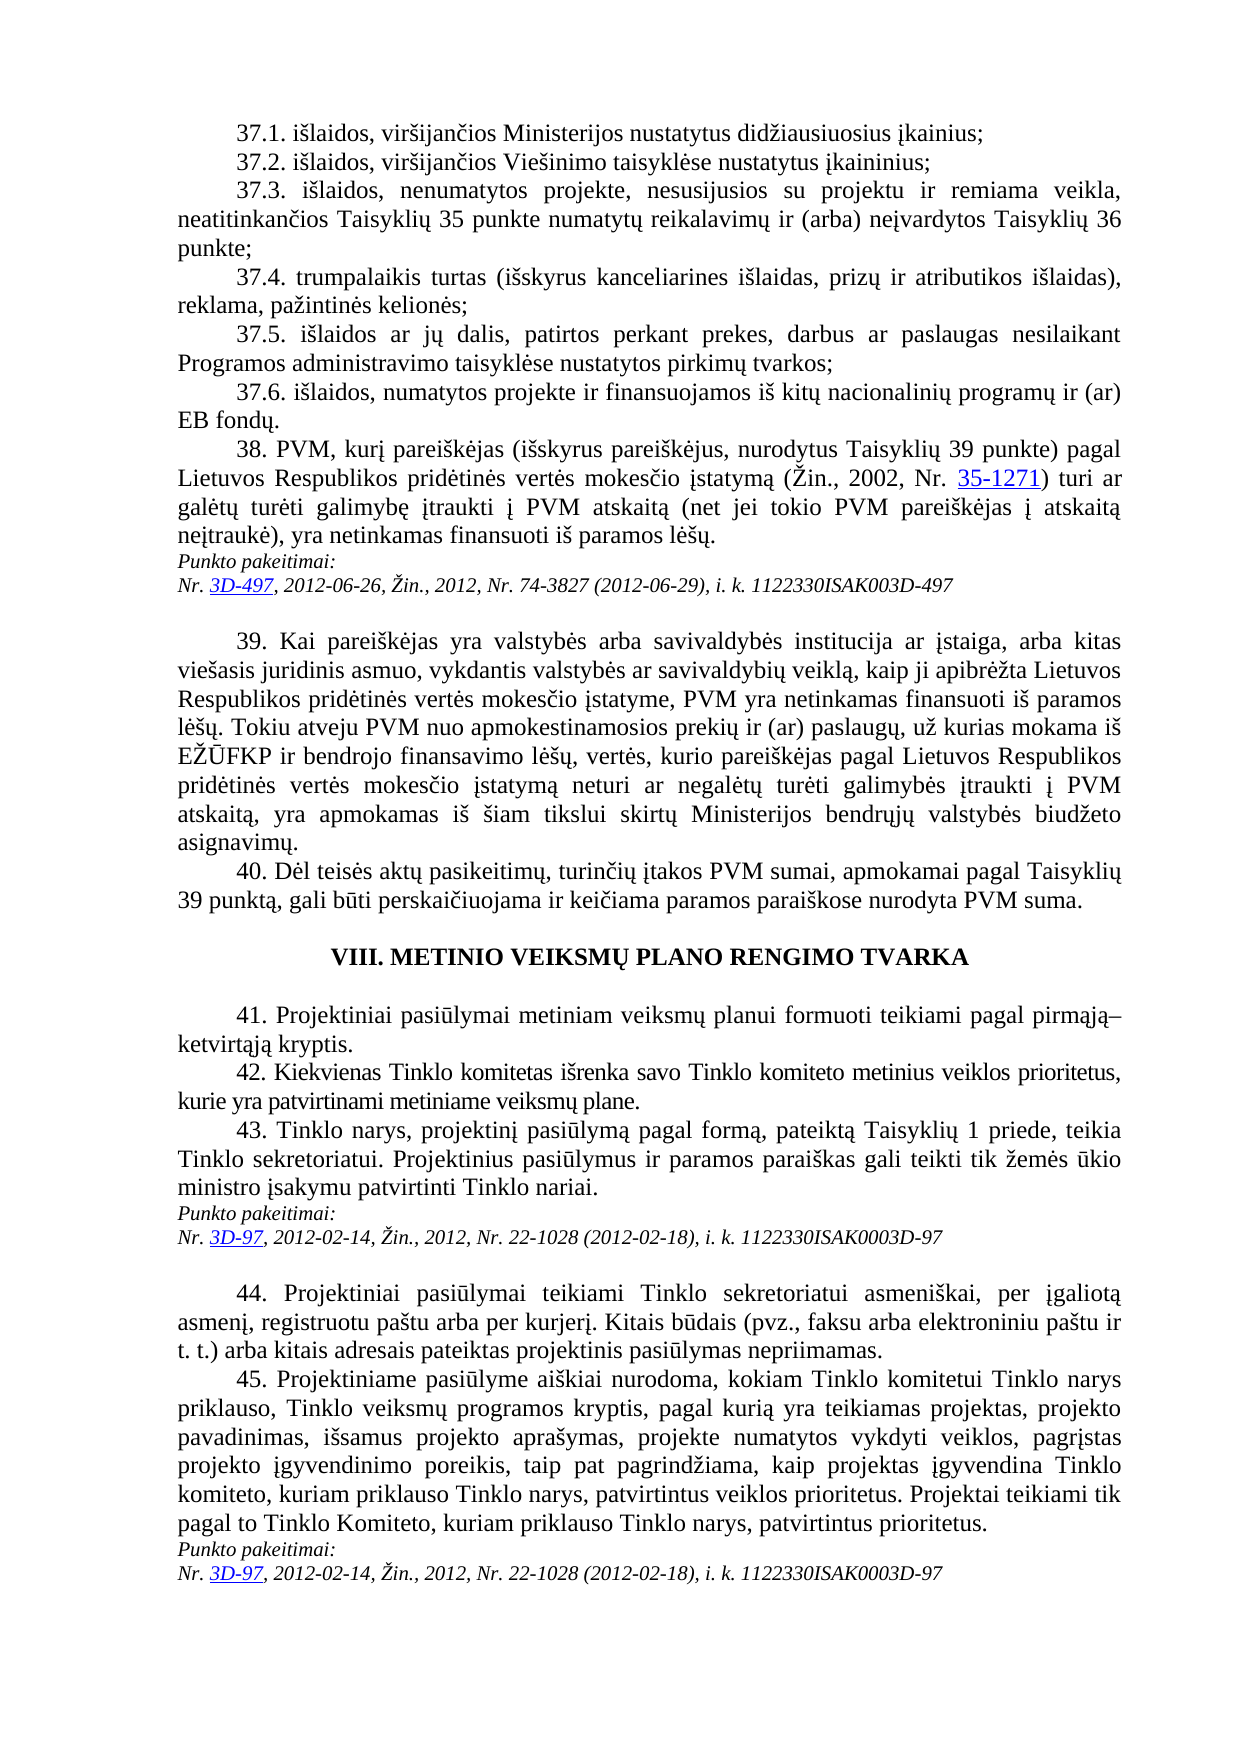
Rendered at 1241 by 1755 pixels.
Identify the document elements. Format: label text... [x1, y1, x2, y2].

text 42. Kiekvienas Tinklo komitetas išrenka savo Tinklo komiteto metinius veiklos prioritetus, kurie yra patvirtinami metiniame veiksmų plane. [177, 1057, 1122, 1115]
text 38. PVM, kurį pareiškėjas (išskyrus pareiškėjus, nurodytus Taisyklių 39 punkte) pagal Lietuvos Respublikos pridėtinės vertės mokesčio įstatymą (Žin., 2002, Nr. 35-1271) turi ar galėtų turėti galimybę įtraukti į PVM atskaitą (net jei tokio PVM pareiškėjas į atskaitą neįtraukė), yra netinkamas finansuoti iš paramos lėšų. [177, 434, 1122, 549]
text 37.1. išlaidos, viršijančios Ministerijos nustatytus didžiausiuosius įkainius; [177, 118, 1122, 147]
text 37.4. trumpalaikis turtas (išskyrus kanceliarines išlaidas, prizų ir atributikos išlaidas), reklama, pažintinės kelionės; [177, 262, 1122, 319]
text 43. Tinklo narys, projektinį pasiūlymą pagal formą, pateiktą Taisyklių 1 priede, teikia Tinklo sekretoriatui. Projektinius pasiūlymus ir paramos paraiškas gali teikti tik žemės ūkio ministro įsakymu patvirtinti Tinklo nariai. [177, 1115, 1122, 1201]
text 40. Dėl teisės aktų pasikeitimų, turinčių įtakos PVM sumai, apmokamai pagal Taisyklių 39 punktą, gali būti perskaičiuojama ir keičiama paramos paraiškose nurodyta PVM suma. [177, 856, 1122, 914]
text 39. Kai pareiškėjas yra valstybės arba savivaldybės institucija ar įstaiga, arba kitas viešasis juridinis asmuo, vykdantis valstybės ar savivaldybių veiklą, kaip ji apibrėžta Lietuvos Respublikos pridėtinės vertės mokesčio įstatyme, PVM yra netinkamas finansuoti iš paramos lėšų. Tokiu atveju PVM nuo apmokestinamosios prekių ir (ar) paslaugų, už kurias mokama iš EŽŪFKP ir bendrojo finansavimo lėšų, vertės, kurio pareiškėjas pagal Lietuvos Respublikos pridėtinės vertės mokesčio įstatymą neturi ar negalėtų turėti galimybės įtraukti į PVM atskaitą, yra apmokamas iš šiam tikslui skirtų Ministerijos bendrųjų valstybės biudžeto asignavimų. [177, 626, 1122, 856]
text VIII. METINIO VEIKSMŲ PLANO RENGIMO TVARKA [177, 942, 1122, 971]
text Nr. 3D-97, 2012-02-14, Žin., 2012, Nr. 22-1028 (2012-02-18), i. k. 1122330ISAK0003D-97 [177, 1561, 1122, 1585]
text Punkto pakeitimai: [177, 1537, 1122, 1561]
text Nr. 3D-97, 2012-02-14, Žin., 2012, Nr. 22-1028 (2012-02-18), i. k. 1122330ISAK0003D-97 [177, 1225, 1122, 1249]
text Punkto pakeitimai: [177, 549, 1122, 573]
text 44. Projektiniai pasiūlymai teikiami Tinklo sekretoriatui asmeniškai, per įgaliotą asmenį, registruotu paštu arba per kurjerį. Kitais būdais (pvz., faksu arba elektroniniu paštu ir t. t.) arba kitais adresais pateiktas projektinis pasiūlymas nepriimamas. [177, 1278, 1122, 1364]
text 37.2. išlaidos, viršijančios Viešinimo taisyklėse nustatytus įkaininius; [177, 147, 1122, 176]
text 45. Projektiniame pasiūlyme aiškiai nurodoma, kokiam Tinklo komitetui Tinklo narys priklauso, Tinklo veiksmų programos kryptis, pagal kurią yra teikiamas projektas, projekto pavadinimas, išsamus projekto aprašymas, projekte numatytos vykdyti veiklos, pagrįstas projekto įgyvendinimo poreikis, taip pat pagrindžiama, kaip projektas įgyvendina Tinklo komiteto, kuriam priklauso Tinklo narys, patvirtintus veiklos prioritetus. Projektai teikiami tik pagal to Tinklo Komiteto, kuriam priklauso Tinklo narys, patvirtintus prioritetus. [177, 1364, 1122, 1537]
text 37.3. išlaidos, nenumatytos projekte, nesusijusios su projektu ir remiama veikla, neatitinkančios Taisyklių 35 punkte numatytų reikalavimų ir (arba) neįvardytos Taisyklių 36 punkte; [177, 176, 1122, 262]
text 41. Projektiniai pasiūlymai metiniam veiksmų planui formuoti teikiami pagal pirmąją–ketvirtąją kryptis. [177, 1000, 1122, 1057]
text Punkto pakeitimai: [177, 1201, 1122, 1225]
text 37.5. išlaidos ar jų dalis, patirtos perkant prekes, darbus ar paslaugas nesilaikant Programos administravimo taisyklėse nustatytos pirkimų tvarkos; [177, 319, 1122, 377]
text Nr. 3D-497, 2012-06-26, Žin., 2012, Nr. 74-3827 (2012-06-29), i. k. 1122330ISAK003D-497 [177, 573, 1122, 597]
text 37.6. išlaidos, numatytos projekte ir finansuojamos iš kitų nacionalinių programų ir (ar) EB fondų. [177, 377, 1122, 434]
